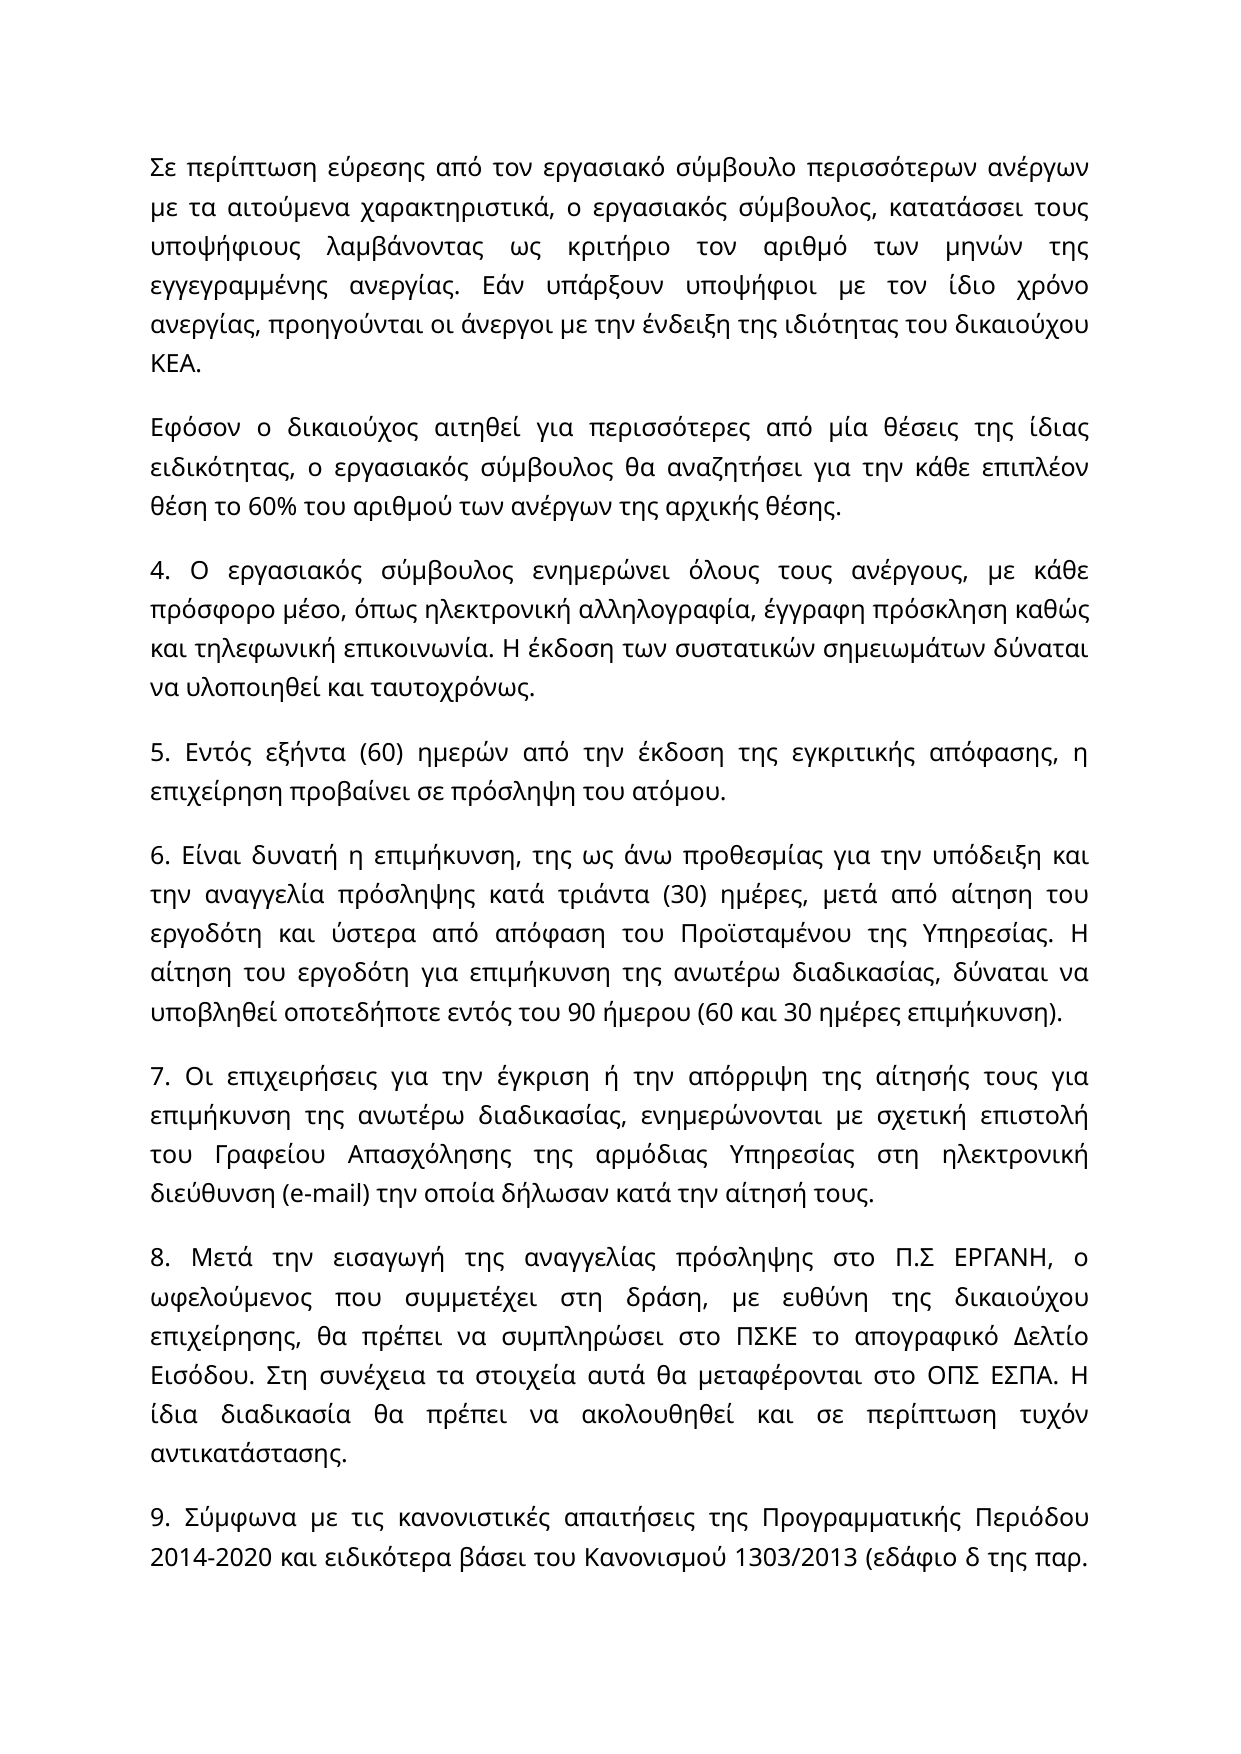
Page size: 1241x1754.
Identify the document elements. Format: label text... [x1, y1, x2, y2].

text 6. Είναι δυνατή η επιμήκυνση, της ως άνω προθεσμίας για την υπόδειξη και την αναγγελία πρόσληψης κατά τριάντα (30) ημέρες, μετά από αίτηση του εργοδότη και ύστερα από απόφαση του Προϊσταμένου της Υπηρεσίας. Η αίτηση του εργοδότη για επιμήκυνση της ανωτέρω διαδικασίας, δύναται να υποβληθεί οποτεδήποτε εντός του 90 ήμερου (60 και 30 ημέρες επιμήκυνση). [150, 837, 1090, 1028]
text 7. Οι επιχειρήσεις για την έγκριση ή την απόρριψη της αίτησής τους για επιμήκυνση της ανωτέρω διαδικασίας, ενημερώνονται με σχετική επιστολή του Γραφείου Απασχόλησης της αρμόδιας Υπηρεσίας στη ηλεκτρονική διεύθυνση (e-mail) την οποία δήλωσαν κατά την αίτησή τους. [150, 1058, 1090, 1210]
text 5. Εντός εξήντα (60) ημερών από την έκδοση της εγκριτικής απόφασης, η επιχείρηση προβαίνει σε πρόσληψη του ατόμου. [150, 734, 1090, 807]
text 4. Ο εργασιακός σύμβουλος ενημερώνει όλους τους ανέργους, με κάθε πρόσφορο μέσο, όπως ηλεκτρονική αλληλογραφία, έγγραφη πρόσκληση καθώς και τηλεφωνική επικοινωνία. Η έκδοση των συστατικών σημειωμάτων δύναται να υλοποιηθεί και ταυτοχρόνως. [150, 552, 1090, 704]
text Σε περίπτωση εύρεσης από τον εργασιακό σύμβουλο περισσότερων ανέργων με τα αιτούμενα χαρακτηριστικά, ο εργασιακός σύμβουλος, κατατάσσει τους υποψήφιους λαμβάνοντας ως κριτήριο τον αριθμό των μηνών της εγγεγραμμένης ανεργίας. Εάν υπάρξουν υποψήφιοι με τον ίδιο χρόνο ανεργίας, προηγούνται οι άνεργοι με την ένδειξη της ιδιότητας του δικαιούχου ΚΕΑ. [150, 150, 1090, 380]
text 8. Μετά την εισαγωγή της αναγγελίας πρόσληψης στο Π.Σ ΕΡΓΑΝΗ, ο ωφελούμενος που συμμετέχει στη δράση, με ευθύνη της δικαιούχου επιχείρησης, θα πρέπει να συμπληρώσει στο ΠΣΚΕ το απογραφικό Δελτίο Εισόδου. Στη συνέχεια τα στοιχεία αυτά θα μεταφέρονται στο ΟΠΣ ΕΣΠΑ. Η ίδια διαδικασία θα πρέπει να ακολουθηθεί και σε περίπτωση τυχόν αντικατάστασης. [150, 1240, 1090, 1470]
text 9. Σύμφωνα με τις κανονιστικές απαιτήσεις της Προγραμματικής Περιόδου 2014-2020 και ειδικότερα βάσει του Κανονισμού 1303/2013 (εδάφιο δ της παρ. [150, 1500, 1090, 1573]
text Εφόσον ο δικαιούχος αιτηθεί για περισσότερες από μία θέσεις της ίδιας ειδικότητας, ο εργασιακός σύμβουλος θα αναζητήσει για την κάθε επιπλέον θέση το 60% του αριθμού των ανέργων της αρχικής θέσης. [150, 410, 1090, 522]
